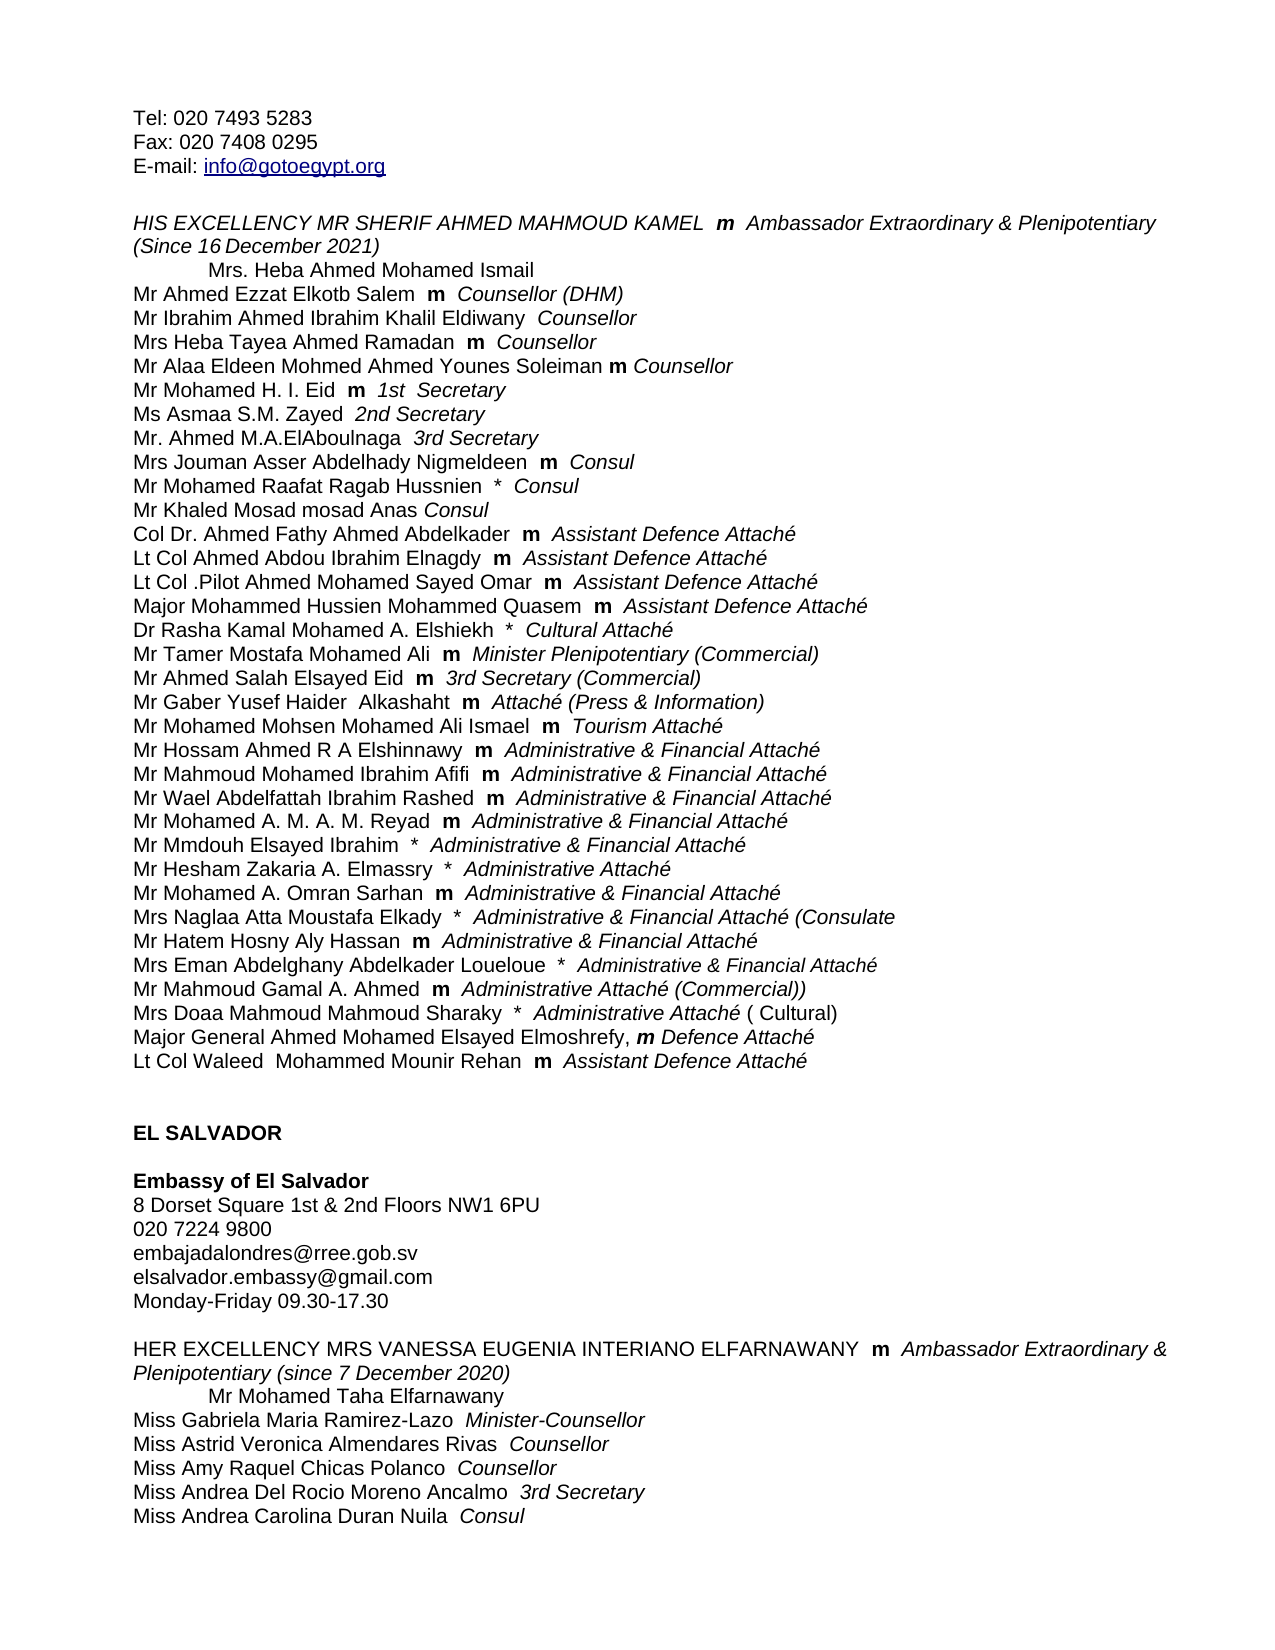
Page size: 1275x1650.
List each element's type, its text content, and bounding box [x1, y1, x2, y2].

text Mrs Heba Tayea Ahmed Ramadan m Counsellor [133, 330, 1181, 354]
text Mr Gaber Yusef Haider Alkashaht m Attaché (Press & Information) [133, 689, 1181, 713]
text Major General Ahmed Mohamed Elsayed Elmoshrefy, m Defence Attaché [133, 1025, 1181, 1049]
text elsalvador.embassy@gmail.com [133, 1264, 1181, 1288]
text Mr Mohamed H. I. Eid m 1st Secretary [133, 378, 1181, 402]
text Mr Ahmed Salah Elsayed Eid m 3rd Secretary (Commercial) [133, 666, 1181, 689]
text Mr Mohamed Mohsen Mohamed Ali Ismael m Tourism Attaché [133, 713, 1181, 737]
text Mr Khaled Mosad mosad Anas Consul [133, 498, 1181, 522]
text Fax: 020 7408 0295 [133, 129, 1181, 153]
text Miss Gabriela Maria Ramirez-Lazo Minister-Counsellor [133, 1408, 1181, 1432]
text Mr Tamer Mostafa Mohamed Ali m Minister Plenipotentiary (Commercial) [133, 642, 1181, 666]
text Mr Mohamed Raafat Ragab Hussnien * Consul [133, 474, 1181, 498]
text Mrs Eman Abdelghany Abdelkader Loueloue * Administrative & Financial Attaché [133, 953, 1181, 977]
text Lt Col Ahmed Abdou Ibrahim Elnagdy m Assistant Defence Attaché [133, 546, 1181, 570]
text Miss Astrid Veronica Almendares Rivas Counsellor [133, 1432, 1181, 1456]
text 020 7224 9800 [133, 1217, 1181, 1241]
text Mr Alaa Eldeen Mohmed Ahmed Younes Soleiman m Counsellor [133, 354, 1181, 378]
text Mr Mohamed Taha Elfarnawany [133, 1384, 1181, 1408]
text Mr Mahmoud Mohamed Ibrahim Afifi m Administrative & Financial Attaché [133, 761, 1181, 785]
text Miss Andrea Carolina Duran Nuila Consul [133, 1504, 1181, 1528]
text E-mail: info@gotoegypt.org [133, 153, 1181, 177]
text Mr Hatem Hosny Aly Hassan m Administrative & Financial Attaché [133, 929, 1181, 953]
text Mr Ahmed Ezzat Elkotb Salem m Counsellor (DHM) [133, 282, 1181, 306]
text Mr Hesham Zakaria A. Elmassry * Administrative Attaché [133, 857, 1181, 881]
text Monday-Friday 09.30-17.30 [133, 1288, 1181, 1312]
text Embassy of El Salvador [133, 1169, 1181, 1193]
text Mr. Ahmed M.A.ElAboulnaga 3rd Secretary [133, 426, 1181, 450]
text EL SALVADOR [133, 1121, 1181, 1145]
text Mr Mohamed A. M. A. M. Reyad m Administrative & Financial Attaché [133, 809, 1181, 833]
text Mr Wael Abdelfattah Ibrahim Rashed m Administrative & Financial Attaché [133, 785, 1181, 809]
text Mrs Doaa Mahmoud Mahmoud Sharaky * Administrative Attaché ( Cultural) [133, 1001, 1181, 1025]
text Mr Mahmoud Gamal A. Ahmed m Administrative Attaché (Commercial)) [133, 977, 1181, 1001]
text Lt Col .Pilot Ahmed Mohamed Sayed Omar m Assistant Defence Attaché [133, 570, 1181, 594]
text Dr Rasha Kamal Mohamed A. Elshiekh * Cultural Attaché [133, 618, 1181, 642]
text Major Mohammed Hussien Mohammed Quasem m Assistant Defence Attaché [133, 594, 1181, 618]
text 8 Dorset Square 1st & 2nd Floors NW1 6PU [133, 1193, 1181, 1217]
text HER EXCELLENCY MRS VANESSA EUGENIA INTERIANO ELFARNAWANY m Ambassador Extraordinary & Plenipotentiary (since 7 December 2020) [133, 1336, 1181, 1384]
text Miss Amy Raquel Chicas Polanco Counsellor [133, 1456, 1181, 1480]
text Col Dr. Ahmed Fathy Ahmed Abdelkader m Assistant Defence Attaché [133, 522, 1181, 546]
text Mr Ibrahim Ahmed Ibrahim Khalil Eldiwany Counsellor [133, 306, 1181, 330]
text Miss Andrea Del Rocio Moreno Ancalmo 3rd Secretary [133, 1480, 1181, 1504]
text Mrs Jouman Asser Abdelhady Nigmeldeen m Consul [133, 450, 1181, 474]
text Mr Mohamed A. Omran Sarhan m Administrative & Financial Attaché [133, 881, 1181, 905]
text embajadalondres@rree.gob.sv [133, 1241, 1181, 1264]
text Mrs Naglaa Atta Moustafa Elkady * Administrative & Financial Attaché (Consulate [133, 905, 1181, 929]
text Tel: 020 7493 5283 [133, 106, 1181, 129]
text Ms Asmaa S.M. Zayed 2nd Secretary [133, 402, 1181, 426]
text Lt Col Waleed Mohammed Mounir Rehan m Assistant Defence Attaché [133, 1049, 1181, 1073]
text Mr Mmdouh Elsayed Ibrahim * Administrative & Financial Attaché [133, 833, 1181, 857]
text HIS EXCELLENCY MR SHERIF AHMED MAHMOUD KAMEL m Ambassador Extraordinary & Plenipotentiary (Since 16 December 2021) [133, 210, 1181, 258]
text Mr Hossam Ahmed R A Elshinnawy m Administrative & Financial Attaché [133, 737, 1181, 761]
text Mrs. Heba Ahmed Mohamed Ismail [133, 258, 1181, 282]
